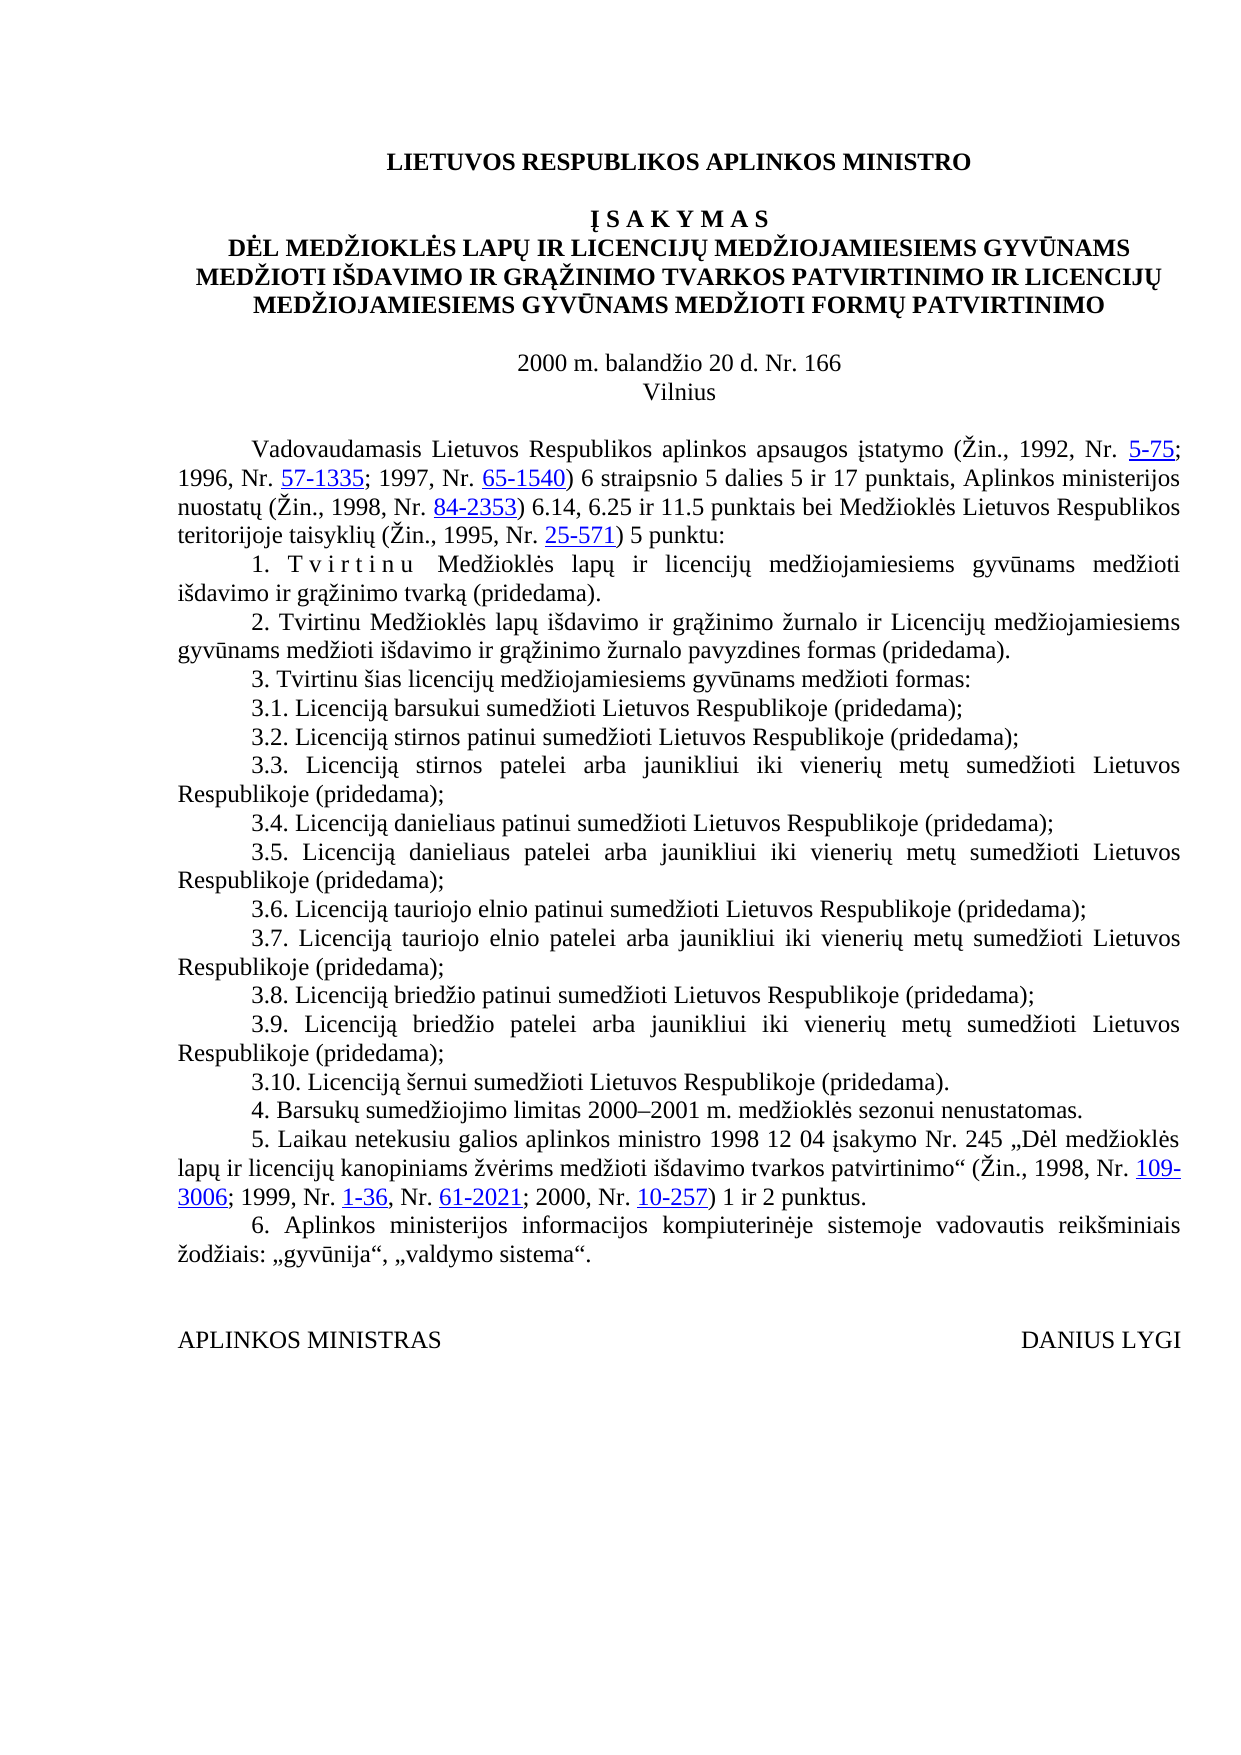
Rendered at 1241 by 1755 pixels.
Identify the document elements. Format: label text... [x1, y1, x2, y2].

text APLINKOS MINISTRAS DANIUS LYGI [177, 1326, 1181, 1354]
text 3.10. Licenciją šernui sumedžioti Lietuvos Respublikoje (pridedama). [177, 1067, 1181, 1096]
text 3. Tvirtinu šias licencijų medžiojamiesiems gyvūnams medžioti formas: [177, 664, 1181, 693]
text Vilnius [177, 377, 1181, 406]
text 3.5. Licenciją danieliaus patelei arba jaunikliui iki vienerių metų sumedžioti Lietuvos Respublikoje (pridedama); [177, 837, 1181, 894]
text 3.3. Licenciją stirnos patelei arba jaunikliui iki vienerių metų sumedžioti Lietuvos Respublikoje (pridedama); [177, 751, 1181, 808]
text 3.4. Licenciją danieliaus patinui sumedžioti Lietuvos Respublikoje (pridedama); [177, 808, 1181, 837]
text Į S A K Y M A S [177, 204, 1181, 233]
text 3.6. Licenciją tauriojo elnio patinui sumedžioti Lietuvos Respublikoje (pridedama); [177, 894, 1181, 923]
text 5. Laikau netekusiu galios aplinkos ministro 1998 12 04 įsakymo Nr. 245 „Dėl medžioklės lapų ir licencijų kanopiniams žvėrims medžioti išdavimo tvarkos patvirtinimo“ (Žin., 1998, Nr. 109-3006; 1999, Nr. 1-36, Nr. 61-2021; 2000, Nr. 10-257) 1 ir 2 punktus. [177, 1124, 1181, 1211]
text LIETUVOS RESPUBLIKOS APLINKOS MINISTRO [177, 147, 1181, 176]
text 1. Tvirtinu Medžioklės lapų ir licencijų medžiojamiesiems gyvūnams medžioti išdavimo ir grąžinimo tvarką (pridedama). [177, 549, 1181, 607]
text Vadovaudamasis Lietuvos Respublikos aplinkos apsaugos įstatymo (Žin., 1992, Nr. 5-75; 1996, Nr. 57-1335; 1997, Nr. 65-1540) 6 straipsnio 5 dalies 5 ir 17 punktais, Aplinkos ministerijos nuostatų (Žin., 1998, Nr. 84-2353) 6.14, 6.25 ir 11.5 punktais bei Medžioklės Lietuvos Respublikos teritorijoje taisyklių (Žin., 1995, Nr. 25-571) 5 punktu: [177, 434, 1181, 549]
text 6. Aplinkos ministerijos informacijos kompiuterinėje sistemoje vadovautis reikšminiais žodžiais: „gyvūnija“, „valdymo sistema“. [177, 1211, 1181, 1268]
text 2. Tvirtinu Medžioklės lapų išdavimo ir grąžinimo žurnalo ir Licencijų medžiojamiesiems gyvūnams medžioti išdavimo ir grąžinimo žurnalo pavyzdines formas (pridedama). [177, 607, 1181, 664]
text 3.1. Licenciją barsukui sumedžioti Lietuvos Respublikoje (pridedama); [177, 693, 1181, 722]
text DĖL MEDŽIOKLĖS LAPŲ IR LICENCIJŲ MEDŽIOJAMIESIEMS GYVŪNAMS MEDŽIOTI IŠDAVIMO IR GRĄŽINIMO TVARKOS PATVIRTINIMO IR LICENCIJŲ MEDŽIOJAMIESIEMS GYVŪNAMS MEDŽIOTI FORMŲ PATVIRTINIMO [177, 233, 1181, 319]
text 3.8. Licenciją briedžio patinui sumedžioti Lietuvos Respublikoje (pridedama); [177, 981, 1181, 1009]
text 3.9. Licenciją briedžio patelei arba jaunikliui iki vienerių metų sumedžioti Lietuvos Respublikoje (pridedama); [177, 1009, 1181, 1067]
text 2000 m. balandžio 20 d. Nr. 166 [177, 348, 1181, 377]
text 4. Barsukų sumedžiojimo limitas 2000–2001 m. medžioklės sezonui nenustatomas. [177, 1096, 1181, 1124]
text 3.7. Licenciją tauriojo elnio patelei arba jaunikliui iki vienerių metų sumedžioti Lietuvos Respublikoje (pridedama); [177, 923, 1181, 981]
text 3.2. Licenciją stirnos patinui sumedžioti Lietuvos Respublikoje (pridedama); [177, 722, 1181, 751]
